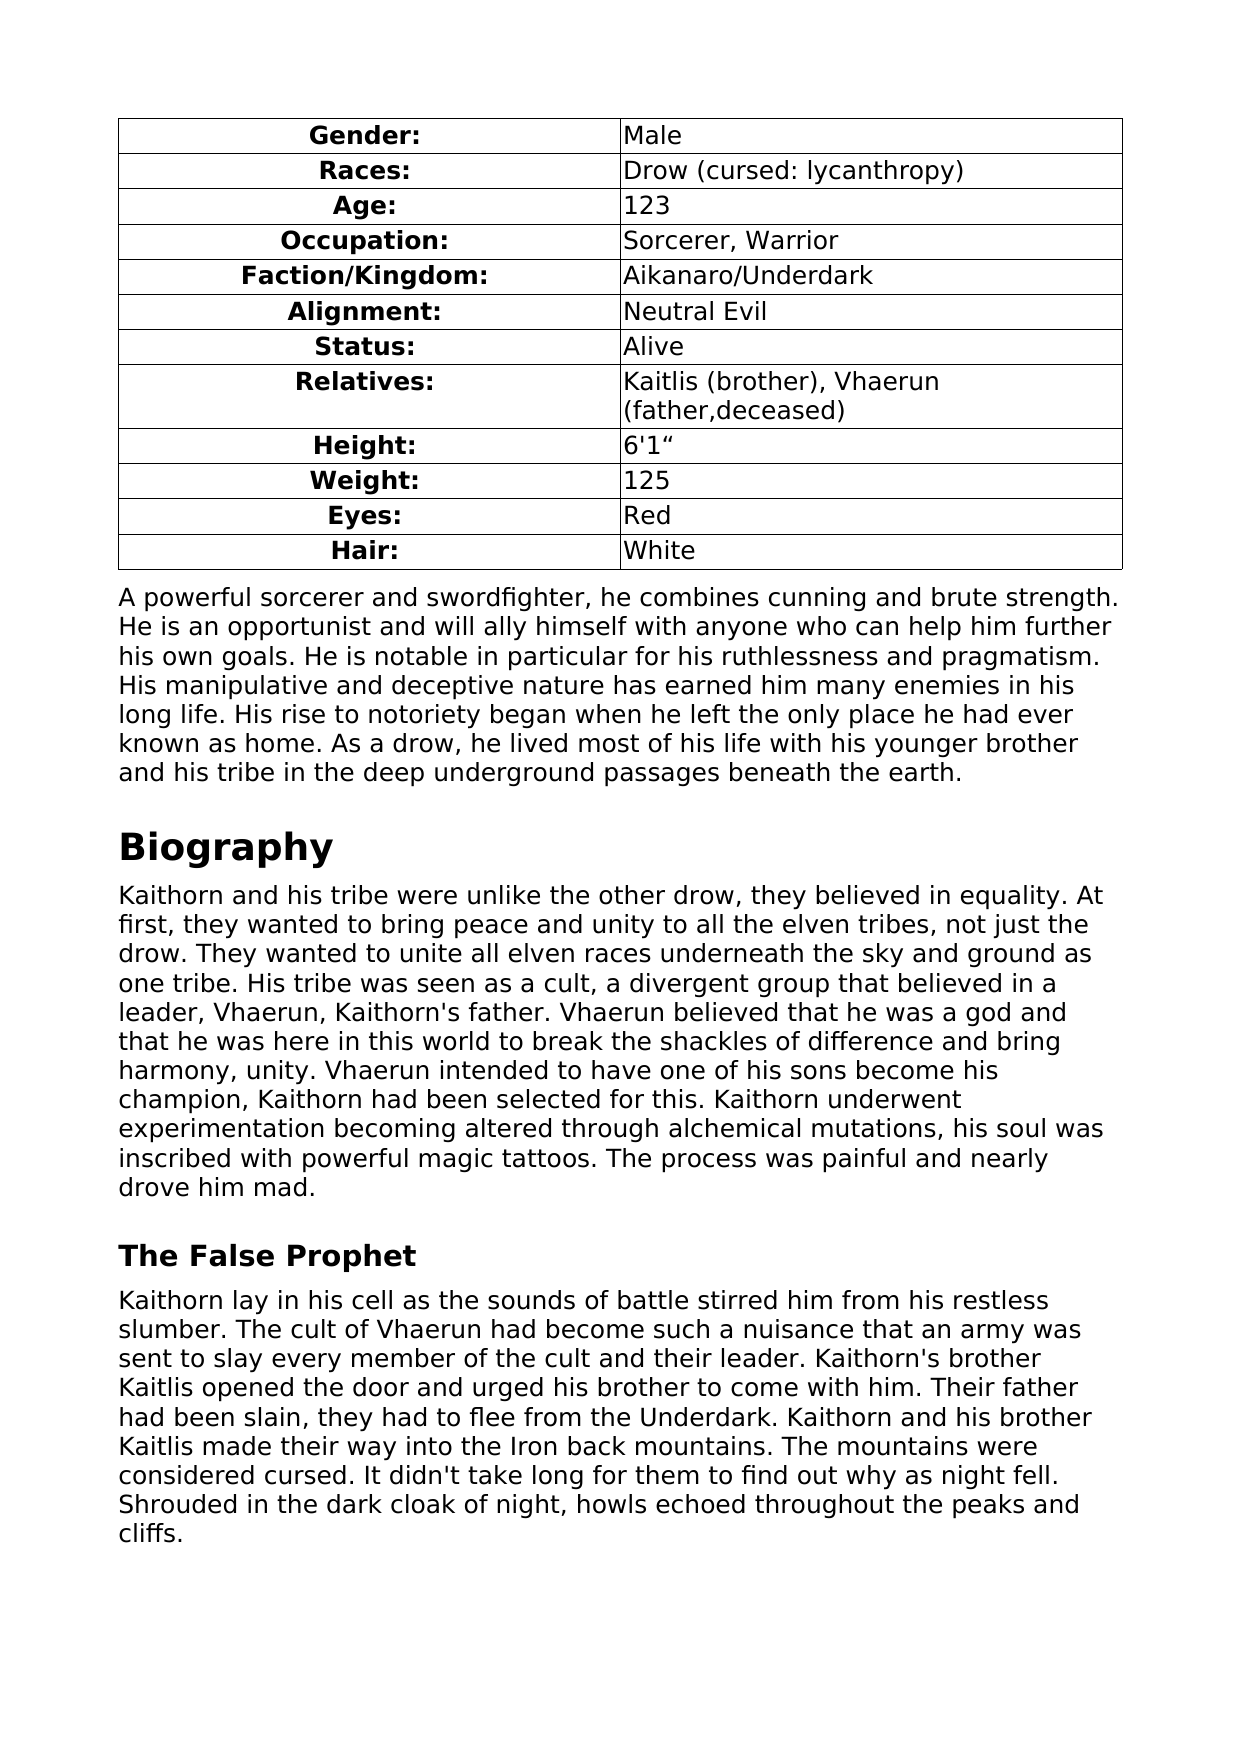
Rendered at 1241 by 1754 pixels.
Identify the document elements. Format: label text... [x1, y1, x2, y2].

table_cell Weight: [119, 464, 620, 498]
table_cell Kaitlis (brother), Vhaerun (father,deceased) [621, 365, 1122, 428]
table_cell 123 [621, 189, 1122, 223]
table_cell Occupation: [119, 225, 620, 258]
table_cell Neutral Evil [621, 295, 1122, 329]
table_cell Drow (cursed: lycanthropy) [621, 154, 1122, 188]
table_cell Age: [119, 189, 620, 223]
table_cell Hair: [119, 535, 620, 568]
table_cell White [621, 535, 1122, 568]
table_cell Alive [621, 330, 1122, 364]
table_cell Height: [119, 429, 620, 463]
subtitle Biography [118, 825, 1122, 869]
table_cell Male [621, 119, 1122, 153]
table_cell Alignment: [119, 295, 620, 329]
text Kaithorn and his tribe were unlike the other drow, they believed in equality. At first, they wanted to bring peace and unity to all the elven tribes, not just the drow. They wanted to unite all elven races underneath the sky and ground as one tribe. His tribe was seen as a cult, a divergent group that believed in a leader, Vhaerun, Kaithorn's father. Vhaerun believed that he was a god and that he was here in this world to break the shackles of difference and bring harmony, unity. Vhaerun intended to have one of his sons become his champion, Kaithorn had been selected for this. Kaithorn underwent experimentation becoming altered through alchemical mutations, his soul was inscribed with powerful magic tattoos. The process was painful and nearly drove him mad. [118, 881, 1122, 1202]
table_cell Eyes: [119, 499, 620, 533]
table_cell Gender: [119, 119, 620, 153]
table_cell Sorcerer, Warrior [621, 225, 1122, 258]
table_cell 125 [621, 464, 1122, 498]
table_cell Relatives: [119, 365, 620, 428]
text Kaithorn lay in his cell as the sounds of battle stirred him from his restless slumber. The cult of Vhaerun had become such a nuisance that an army was sent to slay every member of the cult and their leader. Kaithorn's brother Kaitlis opened the door and urged his brother to come with him. Their father had been slain, they had to flee from the Underdark. Kaithorn and his brother Kaitlis made their way into the Iron back mountains. The mountains were considered cursed. It didn't take long for them to find out why as night fell. Shrouded in the dark cloak of night, howls echoed throughout the peaks and cliffs. [118, 1286, 1122, 1548]
table_cell Status: [119, 330, 620, 364]
table_cell 6'1“ [621, 429, 1122, 463]
table_cell Faction/Kingdom: [119, 260, 620, 294]
table_cell Races: [119, 154, 620, 188]
subtitle The False Prophet [118, 1239, 1122, 1273]
text A powerful sorcerer and swordfighter, he combines cunning and brute strength. He is an opportunist and will ally himself with anyone who can help him further his own goals. He is notable in particular for his ruthlessness and pragmatism. His manipulative and deceptive nature has earned him many enemies in his long life. His rise to notoriety began when he left the only place he had ever known as home. As a drow, he lived most of his life with his younger brother and his tribe in the deep underground passages beneath the earth. [118, 583, 1122, 788]
table_cell Aikanaro/Underdark [621, 260, 1122, 294]
table_cell Red [621, 499, 1122, 533]
